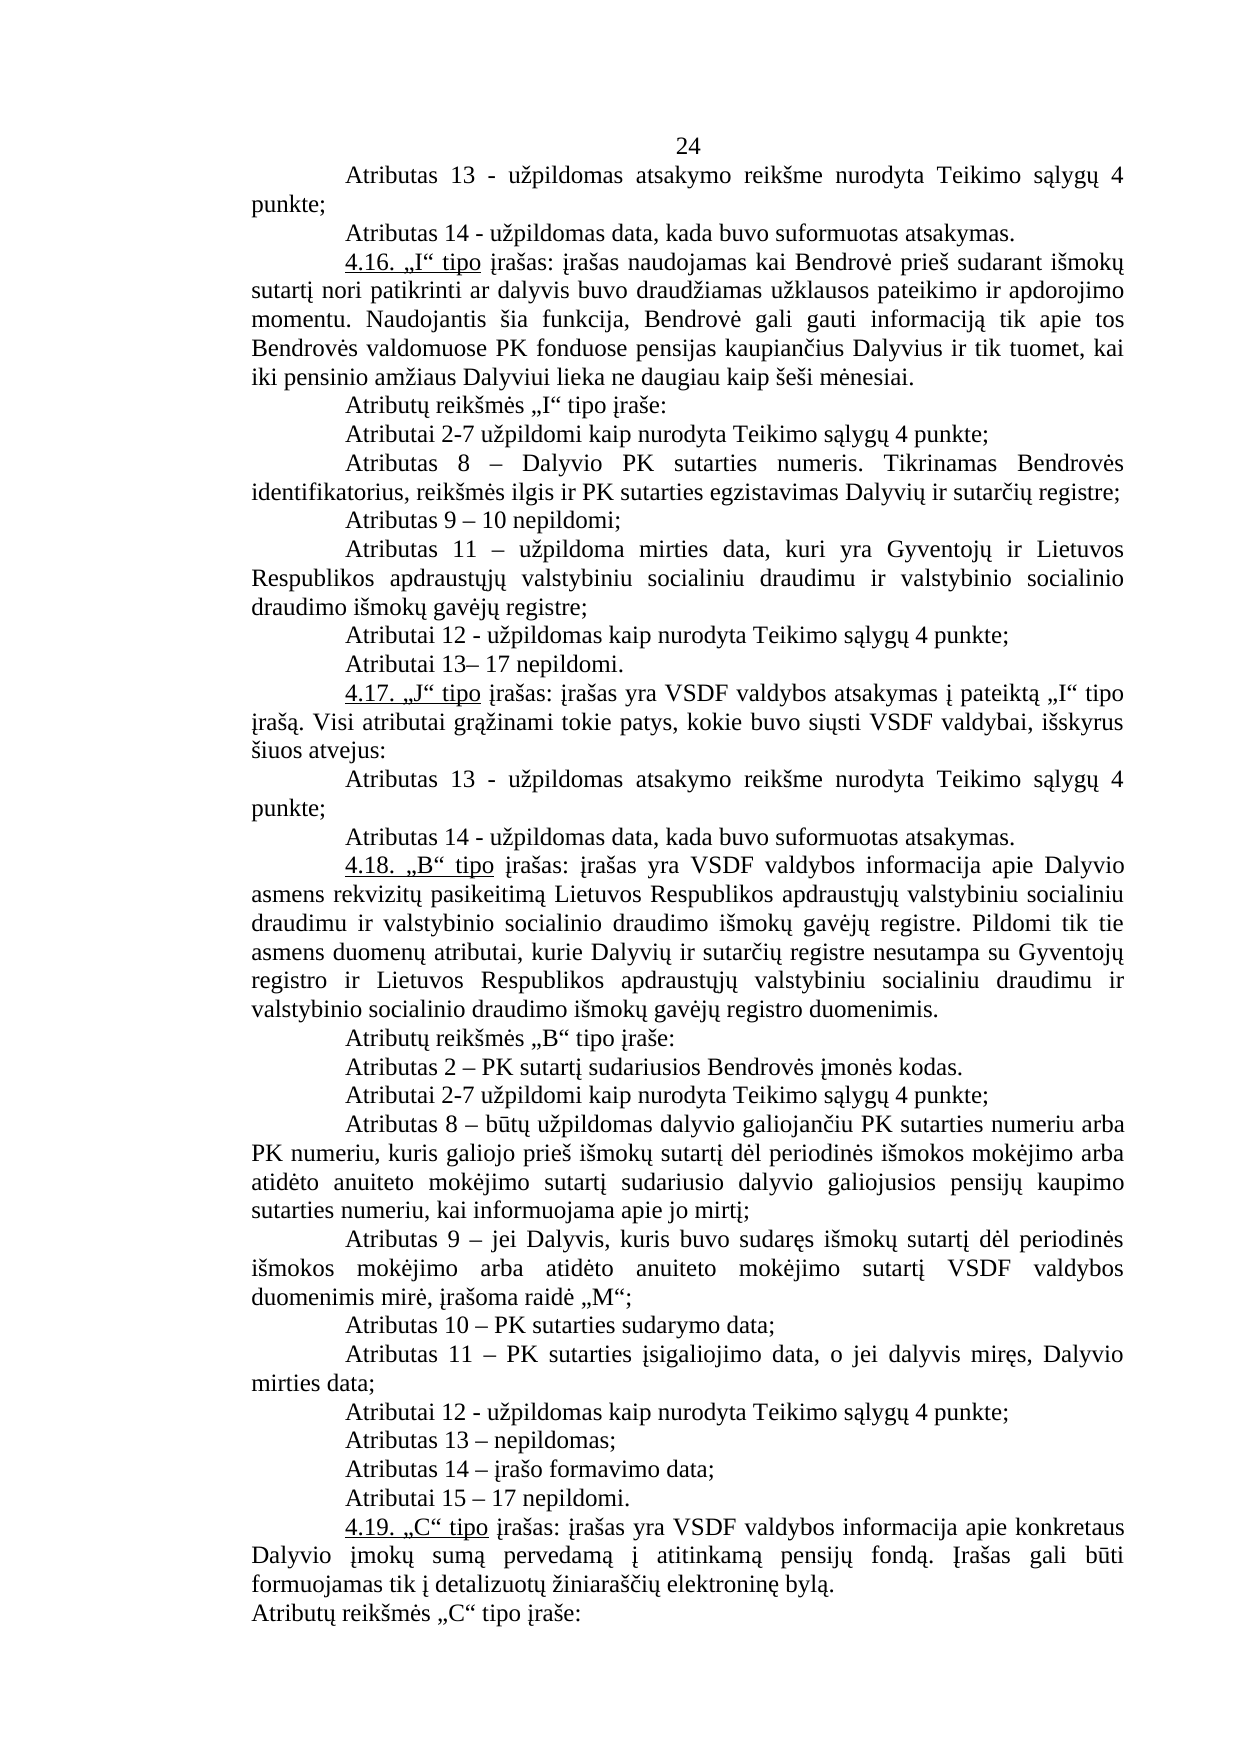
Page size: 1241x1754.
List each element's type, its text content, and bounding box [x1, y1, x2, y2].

text Atributai 15 – 17 nepildomi. [251, 1483, 1125, 1512]
text Atributų reikšmės „I“ tipo įraše: [251, 391, 1125, 419]
text Atributas 9 – 10 nepildomi; [251, 506, 1125, 534]
text Atributai 12 - užpildomas kaip nurodyta Teikimo sąlygų 4 punkte; [251, 1397, 1125, 1426]
text 4.16. „I“ tipo įrašas: įrašas naudojamas kai Bendrovė prieš sudarant išmokų sutartį nori patikrinti ar dalyvis buvo draudžiamas užklausos pateikimo ir apdorojimo momentu. Naudojantis šia funkcija, Bendrovė gali gauti informaciją tik apie tos Bendrovės valdomuose PK fonduose pensijas kaupiančius Dalyvius ir tik tuomet, kai iki pensinio amžiaus Dalyviui lieka ne daugiau kaip šeši mėnesiai. [251, 247, 1125, 391]
text Atributas 2 – PK sutartį sudariusios Bendrovės įmonės kodas. [251, 1052, 1125, 1081]
text Atributai 2-7 užpildomi kaip nurodyta Teikimo sąlygų 4 punkte; [251, 419, 1125, 448]
text Atributas 8 – Dalyvio PK sutarties numeris. Tikrinamas Bendrovės identifikatorius, reikšmės ilgis ir PK sutarties egzistavimas Dalyvių ir sutarčių registre; [251, 448, 1125, 506]
text 4.19. „C“ tipo įrašas: įrašas yra VSDF valdybos informacija apie konkretaus Dalyvio įmokų sumą pervedamą į atitinkamą pensijų fondą. Įrašas gali būti formuojamas tik į detalizuotų žiniaraščių elektroninę bylą. [251, 1512, 1125, 1598]
text Atributai 12 - užpildomas kaip nurodyta Teikimo sąlygų 4 punkte; [251, 621, 1125, 649]
text Atributai 2-7 užpildomi kaip nurodyta Teikimo sąlygų 4 punkte; [251, 1081, 1125, 1109]
text Atributų reikšmės „B“ tipo įraše: [251, 1023, 1125, 1052]
text Atributas 13 – nepildomas; [251, 1426, 1125, 1454]
text Atributas 9 – jei Dalyvis, kuris buvo sudaręs išmokų sutartį dėl periodinės išmokos mokėjimo arba atidėto anuiteto mokėjimo sutartį VSDF valdybos duomenimis mirė, įrašoma raidė „M“; [251, 1224, 1125, 1311]
text Atributas 14 - užpildomas data, kada buvo suformuotas atsakymas. [251, 218, 1125, 247]
text Atributas 11 – užpildoma mirties data, kuri yra Gyventojų ir Lietuvos Respublikos apdraustųjų valstybiniu socialiniu draudimu ir valstybinio socialinio draudimo išmokų gavėjų registre; [251, 534, 1125, 621]
text Atributas 8 – būtų užpildomas dalyvio galiojančiu PK sutarties numeriu arba PK numeriu, kuris galiojo prieš išmokų sutartį dėl periodinės išmokos mokėjimo arba atidėto anuiteto mokėjimo sutartį sudariusio dalyvio galiojusios pensijų kaupimo sutarties numeriu, kai informuojama apie jo mirtį; [251, 1109, 1125, 1224]
text 4.18. „B“ tipo įrašas: įrašas yra VSDF valdybos informacija apie Dalyvio asmens rekvizitų pasikeitimą Lietuvos Respublikos apdraustųjų valstybiniu socialiniu draudimu ir valstybinio socialinio draudimo išmokų gavėjų registre. Pildomi tik tie asmens duomenų atributai, kurie Dalyvių ir sutarčių registre nesutampa su Gyventojų registro ir Lietuvos Respublikos apdraustųjų valstybiniu socialiniu draudimu ir valstybinio socialinio draudimo išmokų gavėjų registro duomenimis. [251, 851, 1125, 1023]
text Atributas 11 – PK sutarties įsigaliojimo data, o jei dalyvis miręs, Dalyvio mirties data; [251, 1339, 1125, 1397]
text Atributas 10 – PK sutarties sudarymo data; [251, 1311, 1125, 1339]
text Atributas 13 - užpildomas atsakymo reikšme nurodyta Teikimo sąlygų 4 punkte; [251, 764, 1125, 822]
text 4.17. „J“ tipo įrašas: įrašas yra VSDF valdybos atsakymas į pateiktą „I“ tipo įrašą. Visi atributai grąžinami tokie patys, kokie buvo siųsti VSDF valdybai, išskyrus šiuos atvejus: [251, 678, 1125, 764]
text Atributų reikšmės „C“ tipo įraše: [251, 1598, 1125, 1627]
text Atributai 13– 17 nepildomi. [251, 649, 1125, 678]
text Atributas 13 - užpildomas atsakymo reikšme nurodyta Teikimo sąlygų 4 punkte; [251, 161, 1125, 218]
text Atributas 14 - užpildomas data, kada buvo suformuotas atsakymas. [251, 822, 1125, 851]
text Atributas 14 – įrašo formavimo data; [251, 1454, 1125, 1483]
